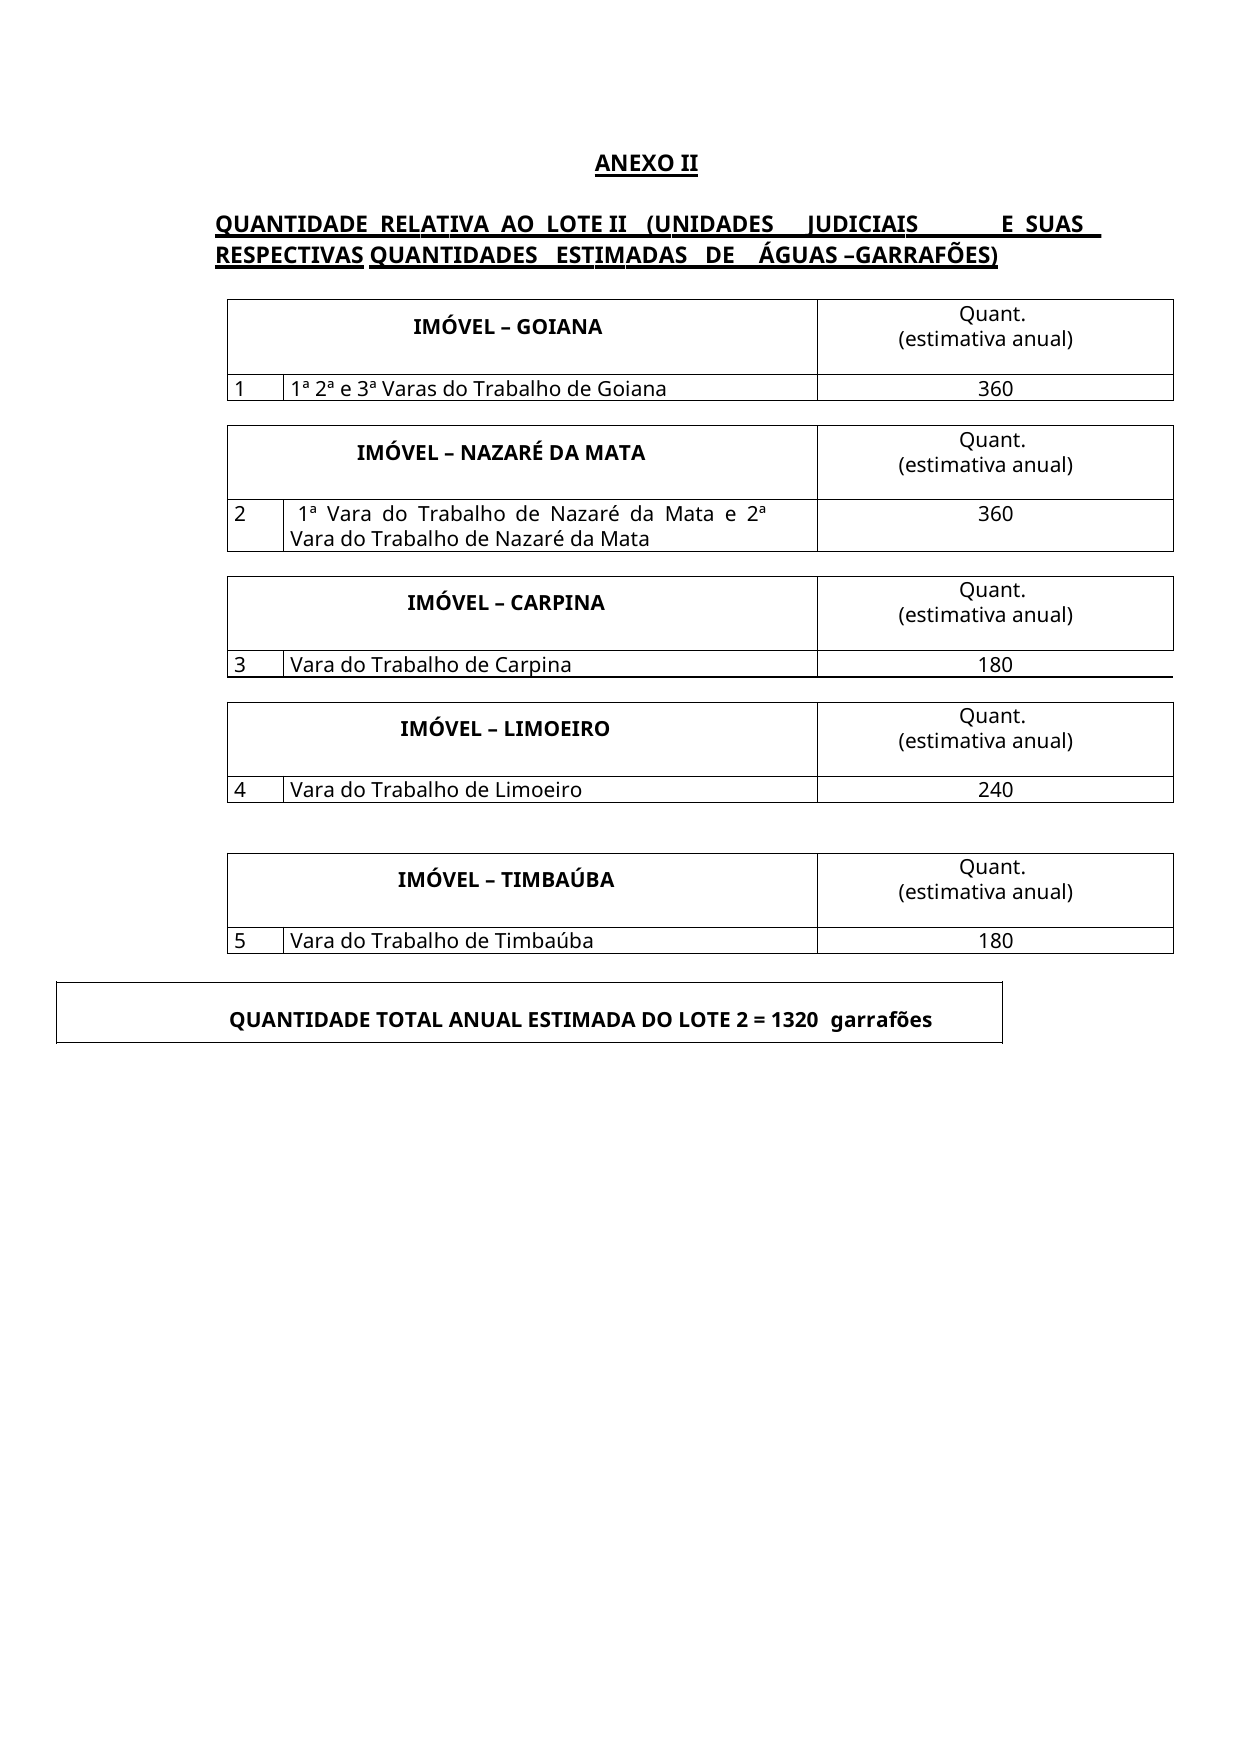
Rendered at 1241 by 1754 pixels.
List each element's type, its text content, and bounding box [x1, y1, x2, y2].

table_cell 4 [228, 777, 283, 802]
table_cell 360 [818, 500, 1173, 551]
text [1003, 1005, 1122, 1033]
table_cell 1ª 2ª e 3ª Varas do Trabalho de Goiana [284, 375, 817, 400]
table_cell 360 [818, 375, 1173, 400]
table_cell 3 [228, 651, 283, 676]
text RESPECTIVAS QUANTIDADES ESTIMADAS DE ÁGUAS –GARRAFÕES) [215, 238, 1099, 270]
table_header Quant. (estimativa anual) [818, 854, 1173, 927]
text QUANTIDADE RELATIVA AO LOTE II (UNIDADES JUDICIAIS E SUAS [215, 208, 1099, 234]
table_cell 240 [818, 777, 1173, 802]
table_header Quant. (estimativa anual) [818, 577, 1173, 650]
table_cell 1 [228, 375, 283, 400]
text QUANTIDADE TOTAL ANUAL ESTIMADA DO LOTE 2 = 1320 garrafões [229, 1005, 1002, 1033]
table_cell 180 [818, 651, 1173, 676]
table_cell 180 [818, 928, 1173, 953]
table_cell Vara do Trabalho de Timbaúba [284, 928, 817, 953]
table_header Quant. (estimativa anual) [818, 300, 1173, 374]
table_header Quant. (estimativa anual) [818, 703, 1173, 776]
table_header IMÓVEL – CARPINA [228, 577, 817, 650]
table_header IMÓVEL – LIMOEIRO [228, 703, 817, 776]
table_header Quant. (estimativa anual) [818, 426, 1173, 499]
table_cell Vara do Trabalho de Carpina [284, 651, 817, 676]
table_cell Vara do Trabalho de Limoeiro [284, 777, 817, 802]
table_header IMÓVEL – TIMBAÚBA [228, 854, 817, 927]
table_cell 5 [228, 928, 283, 953]
table_cell 2 [228, 500, 283, 551]
table_header IMÓVEL – NAZARÉ DA MATA [228, 426, 817, 499]
text ANEXO II [177, 147, 1115, 178]
table_cell 1ª Vara do Trabalho de Nazaré da Mata e 2ª Vara do Trabalho de Nazaré da Mata [284, 500, 817, 551]
table_header IMÓVEL – GOIANA [228, 300, 817, 374]
